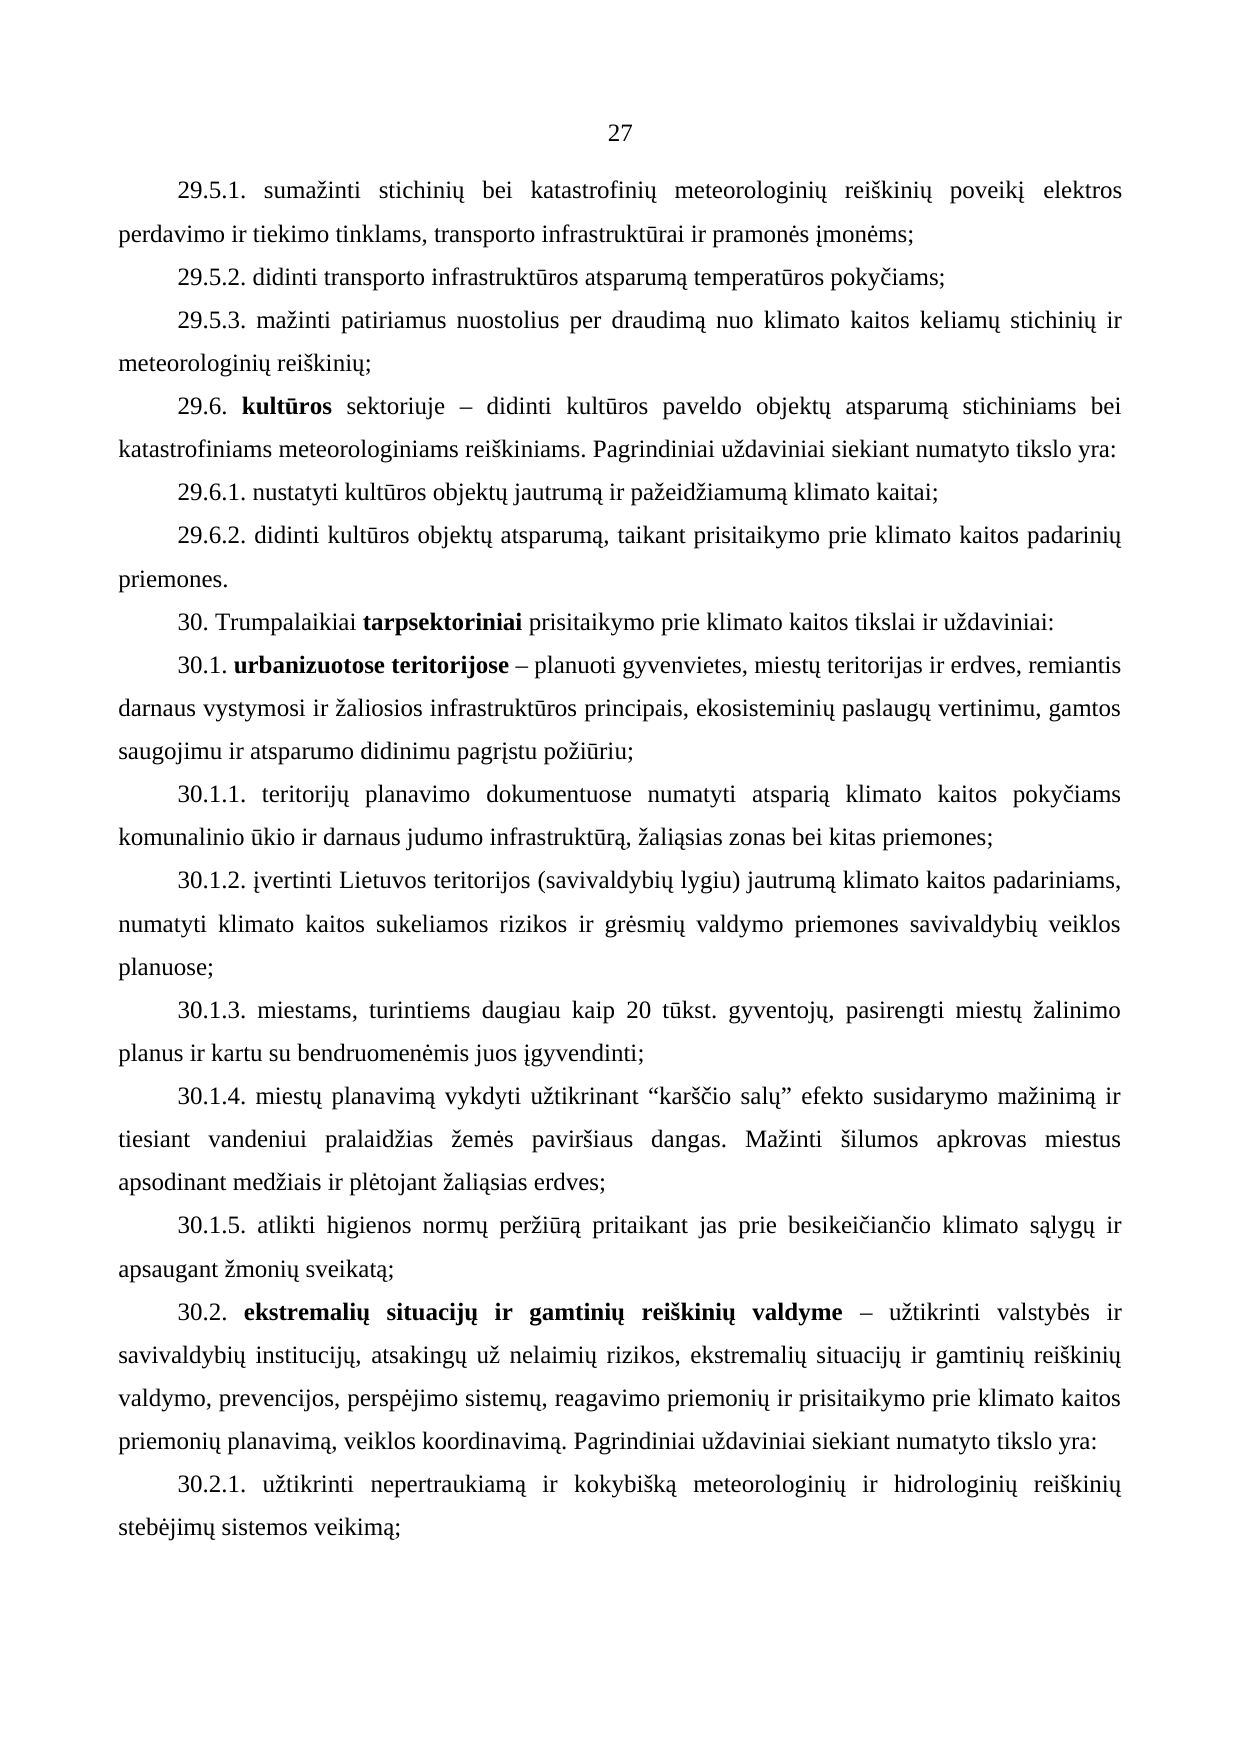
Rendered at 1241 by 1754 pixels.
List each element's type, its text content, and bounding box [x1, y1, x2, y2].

text 29.6.1. nustatyti kultūros objektų jautrumą ir pažeidžiamumą klimato kaitai; [118, 477, 1122, 506]
text 30.1. urbanizuotose teritorijose – planuoti gyvenvietes, miestų teritorijas ir erdves, remiantis darnaus vystymosi ir žaliosios infrastruktūros principais, ekosisteminių paslaugų vertinimu, gamtos saugojimu ir atsparumo didinimu pagrįstu požiūriu; [118, 650, 1122, 765]
text 30.2. ekstremalių situacijų ir gamtinių reiškinių valdyme – užtikrinti valstybės ir savivaldybių institucijų, atsakingų už nelaimių rizikos, ekstremalių situacijų ir gamtinių reiškinių valdymo, prevencijos, perspėjimo sistemų, reagavimo priemonių ir prisitaikymo prie klimato kaitos priemonių planavimą, veiklos koordinavimą. Pagrindiniai uždaviniai siekiant numatyto tikslo yra: [118, 1297, 1122, 1455]
text 30.1.4. miestų planavimą vykdyti užtikrinant “karščio salų” efekto susidarymo mažinimą ir tiesiant vandeniui pralaidžias žemės paviršiaus dangas. Mažinti šilumos apkrovas miestus apsodinant medžiais ir plėtojant žaliąsias erdves; [118, 1081, 1122, 1196]
text 29.5.1. sumažinti stichinių bei katastrofinių meteorologinių reiškinių poveikį elektros perdavimo ir tiekimo tinklams, transporto infrastruktūrai ir pramonės įmonėms; [118, 176, 1122, 247]
text 30.1.5. atlikti higienos normų peržiūrą pritaikant jas prie besikeičiančio klimato sąlygų ir apsaugant žmonių sveikatą; [118, 1211, 1122, 1282]
text 30.1.3. miestams, turintiems daugiau kaip 20 tūkst. gyventojų, pasirengti miestų žalinimo planus ir kartu su bendruomenėmis juos įgyvendinti; [118, 995, 1122, 1067]
text 30.2.1. užtikrinti nepertraukiamą ir kokybišką meteorologinių ir hidrologinių reiškinių stebėjimų sistemos veikimą; [118, 1469, 1122, 1541]
text 29.6.2. didinti kultūros objektų atsparumą, taikant prisitaikymo prie klimato kaitos padarinių priemones. [118, 521, 1122, 592]
text 30. Trumpalaikiai tarpsektoriniai prisitaikymo prie klimato kaitos tikslai ir uždaviniai: [118, 607, 1122, 636]
text 29.5.2. didinti transporto infrastruktūros atsparumą temperatūros pokyčiams; [118, 262, 1122, 291]
text 30.1.2. įvertinti Lietuvos teritorijos (savivaldybių lygiu) jautrumą klimato kaitos padariniams, numatyti klimato kaitos sukeliamos rizikos ir grėsmių valdymo priemones savivaldybių veiklos planuose; [118, 866, 1122, 981]
text 29.6. kultūros sektoriuje – didinti kultūros paveldo objektų atsparumą stichiniams bei katastrofiniams meteorologiniams reiškiniams. Pagrindiniai uždaviniai siekiant numatyto tikslo yra: [118, 391, 1122, 463]
text 29.5.3. mažinti patiriamus nuostolius per draudimą nuo klimato kaitos keliamų stichinių ir meteorologinių reiškinių; [118, 305, 1122, 377]
text 30.1.1. teritorijų planavimo dokumentuose numatyti atsparią klimato kaitos pokyčiams komunalinio ūkio ir darnaus judumo infrastruktūrą, žaliąsias zonas bei kitas priemones; [118, 779, 1122, 851]
